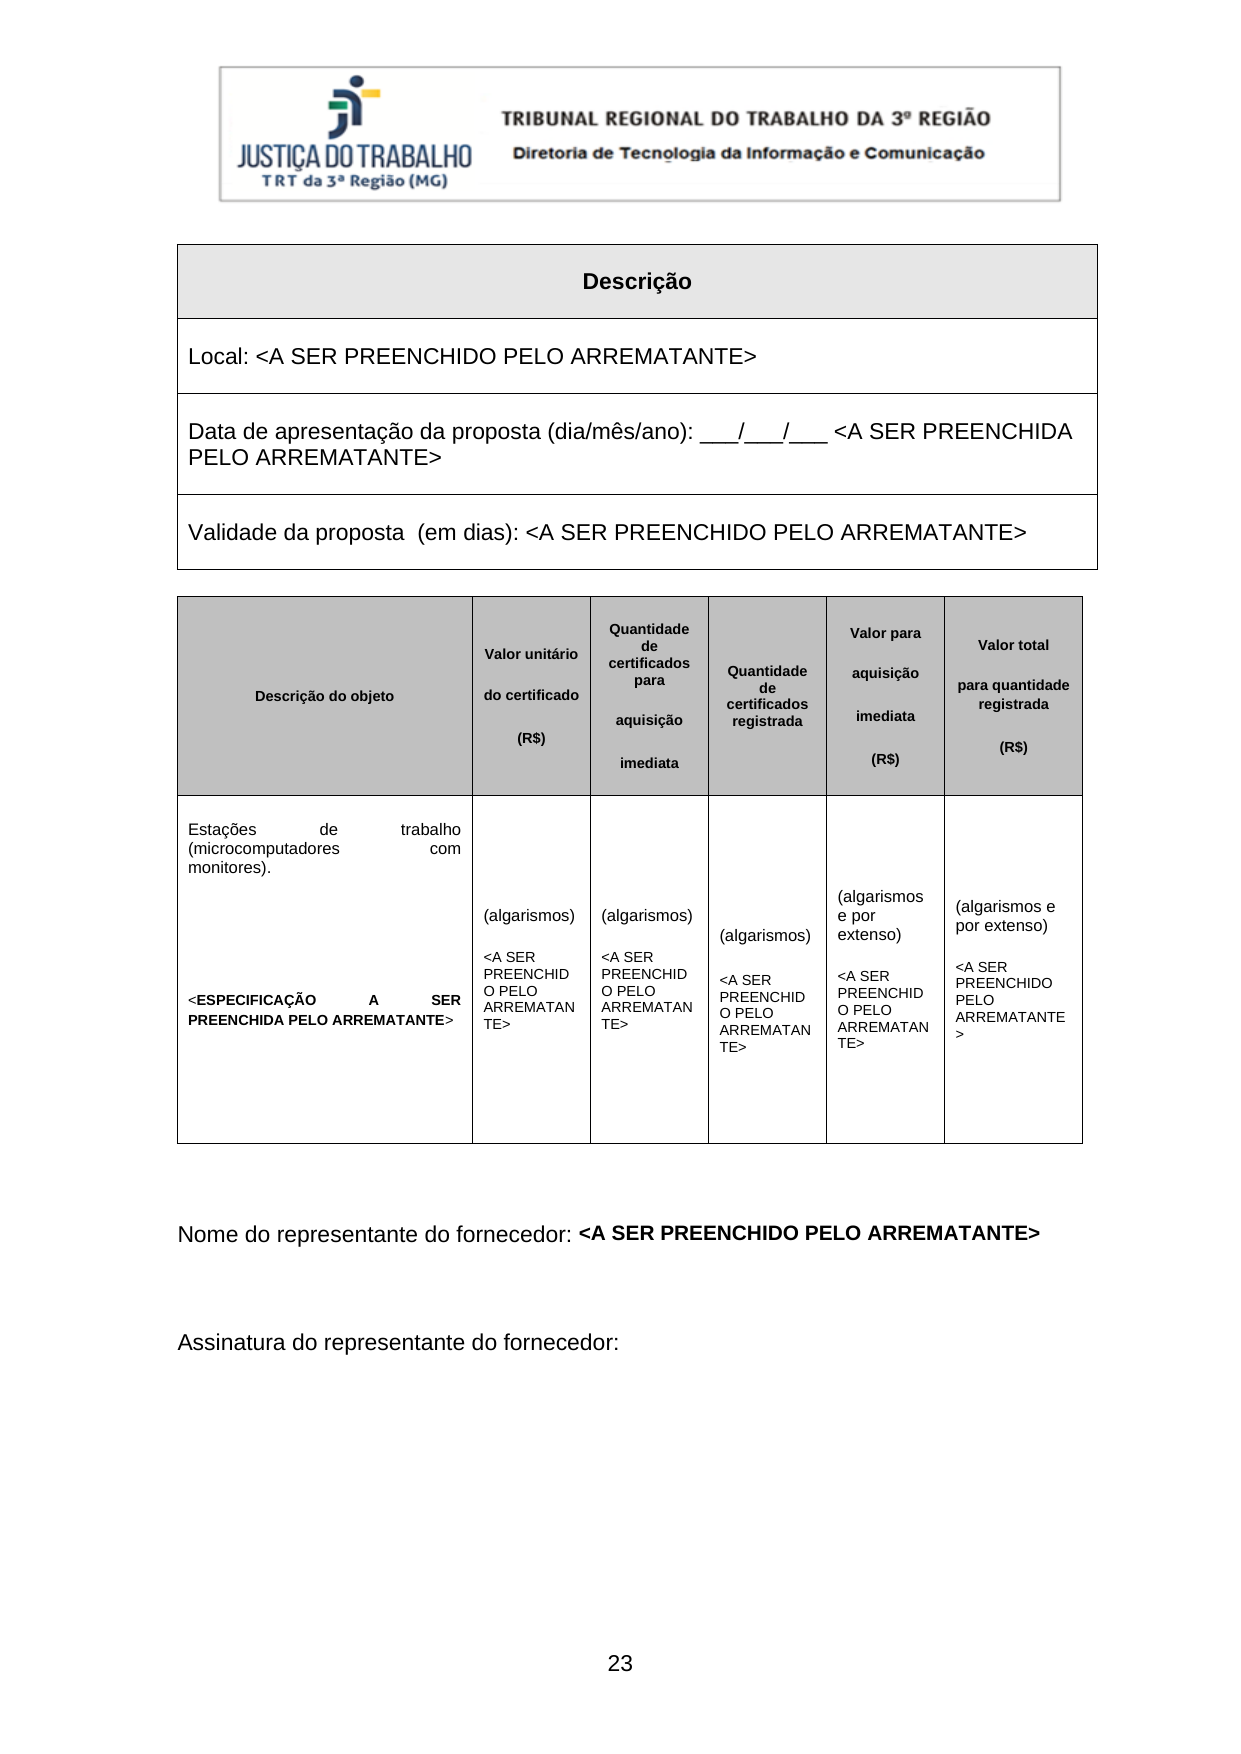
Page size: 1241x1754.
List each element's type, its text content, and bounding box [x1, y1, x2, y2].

table_cell (algarismos) <A SER PREENCHIDO PELO ARREMATANTE> [709, 796, 826, 1143]
table_cell (algarismos e por extenso) <A SER PREENCHIDO PELO ARREMATANTE> [945, 796, 1082, 1143]
table_cell Validade da proposta (em dias): <A SER PREENCHIDO PELO ARREMATANTE> [178, 495, 1097, 569]
table_header Quantidade de certificados para aquisição imediata [591, 597, 708, 795]
table_header Valor para aquisição imediata (R$) [827, 597, 944, 795]
table_header Valor total para quantidade registrada (R$) [945, 597, 1082, 795]
table_cell (algarismos e por extenso) <A SER PREENCHIDO PELO ARREMATANTE> [827, 796, 944, 1143]
table_cell (algarismos) <A SER PREENCHIDO PELO ARREMATANTE> [473, 796, 590, 1143]
subtitle Nome do representante do fornecedor: <A SER PREENCHIDO PELO ARREMATANTE> [177, 1221, 1063, 1247]
table_cell Estações de trabalho (microcomputadores com monitores). <ESPECIFICAÇÃO A SER PREENCHIDA PELO ARREMATANTE> [178, 796, 472, 1143]
subtitle Assinatura do representante do fornecedor: [177, 1329, 1063, 1355]
picture [216, 65, 1064, 206]
table_header Descrição [178, 245, 1097, 318]
table_header Valor unitário do certificado (R$) [473, 597, 590, 795]
table_cell (algarismos) <A SER PREENCHIDO PELO ARREMATANTE> [591, 796, 708, 1143]
table_header Quantidade de certificados registrada [709, 597, 826, 795]
table_cell Local: <A SER PREENCHIDO PELO ARREMATANTE> [178, 319, 1097, 393]
table_cell Data de apresentação da proposta (dia/mês/ano): ___/___/___ <A SER PREENCHIDA PELO ARREMATANTE> [178, 394, 1097, 494]
table_header Descrição do objeto [178, 597, 472, 795]
